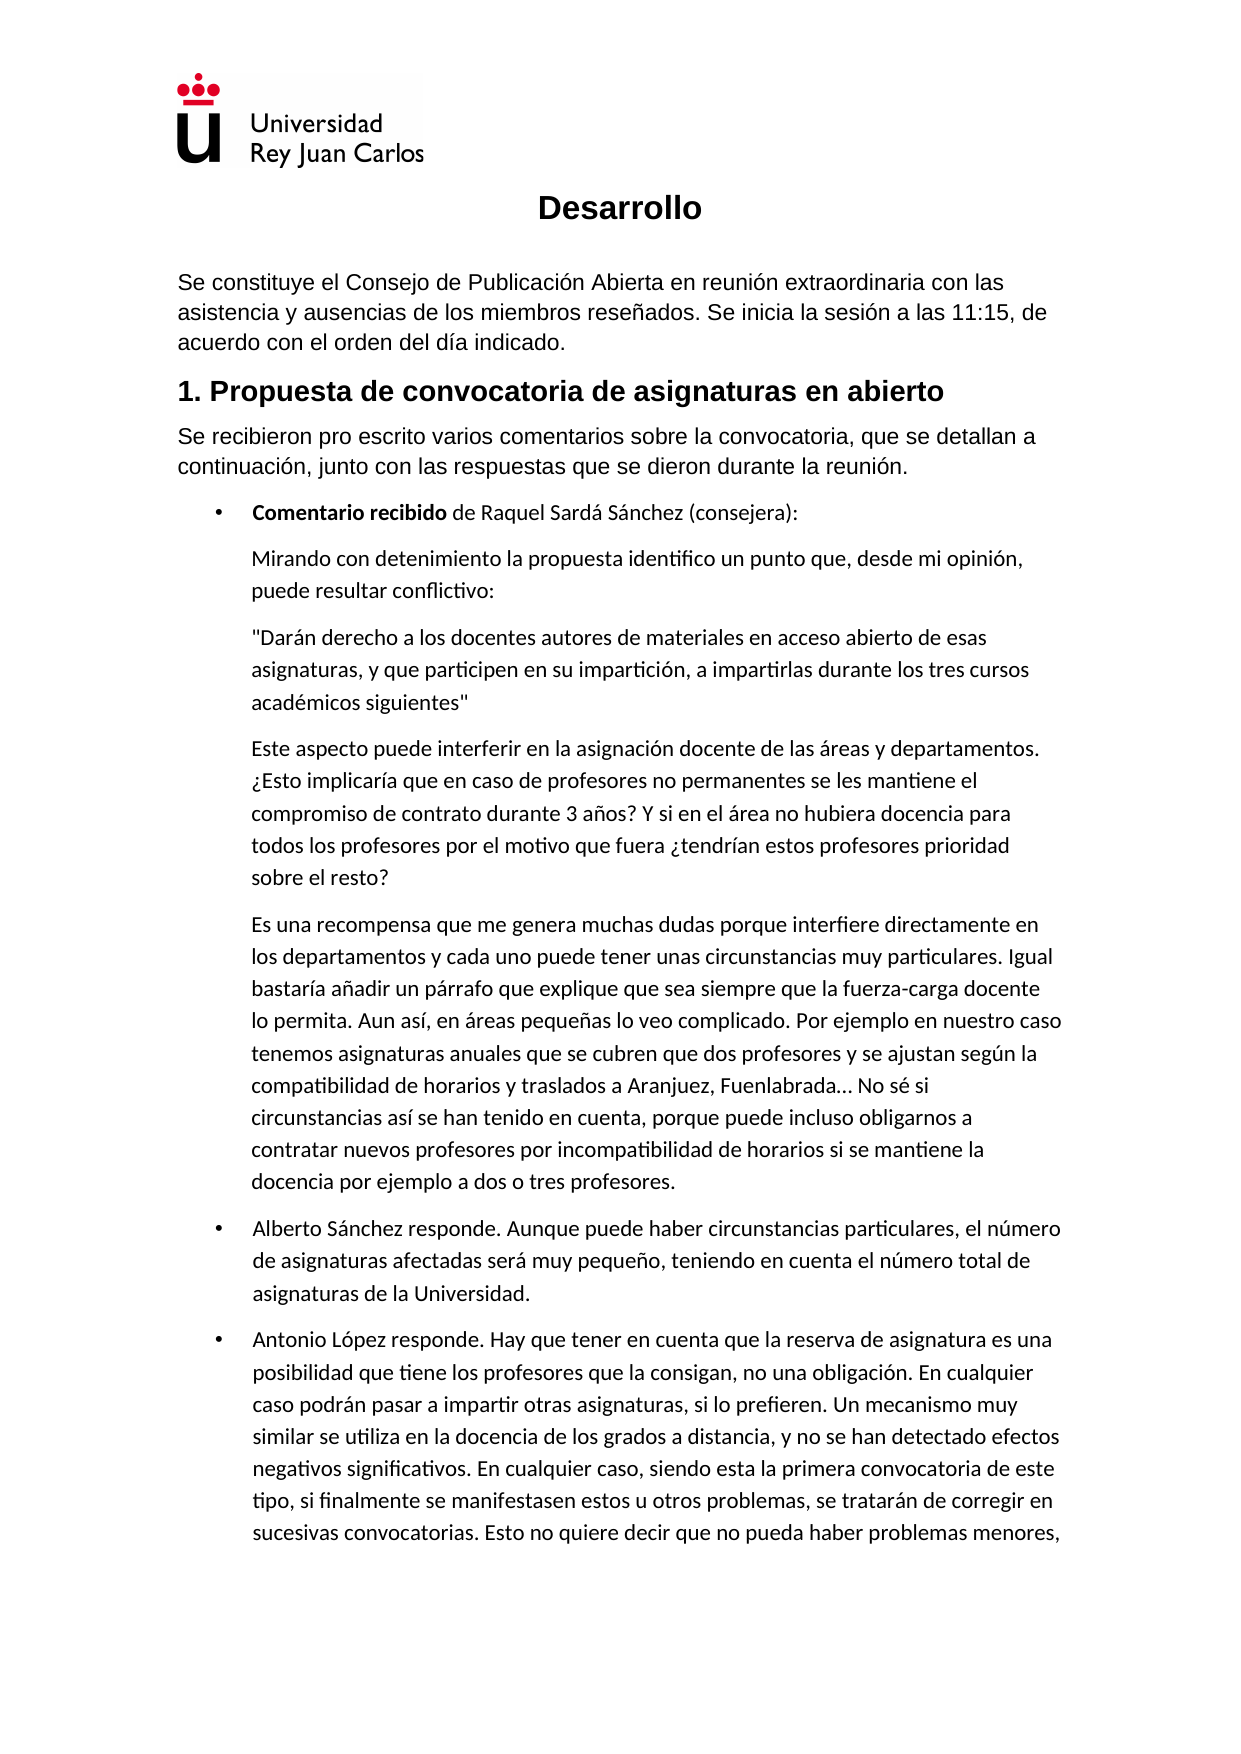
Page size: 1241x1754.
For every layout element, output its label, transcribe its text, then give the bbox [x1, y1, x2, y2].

picture [177, 73, 424, 168]
text "Darán derecho a los docentes autores de materiales en acceso abierto de esas asignaturas, y que participen en su impartición, a impartirlas durante los tres cursos académicos siguientes" [251, 623, 1063, 716]
text Este aspecto puede interferir en la asignación docente de las áreas y departamentos. ¿Esto implicaría que en caso de profesores no permanentes se les mantiene el compromiso de contrato durante 3 años? Y si en el área no hubiera docencia para todos los profesores por el motivo que fuera ¿tendrían estos profesores prioridad sobre el resto? [251, 734, 1063, 891]
text Mirando con detenimiento la propuesta identifico un punto que, desde mi opinión, puede resultar conflictivo: [251, 544, 1063, 604]
text Se constituye el Consejo de Publicación Abierta en reunión extraordinaria con las asistencia y ausencias de los miembros reseñados. Se inicia la sesión a las 11:15, de acuerdo con el orden del día indicado. [177, 269, 1063, 356]
subtitle 1. Propuesta de convocatoria de asignaturas en abierto [177, 374, 1063, 407]
subtitle Desarrollo [177, 188, 1063, 227]
list Antonio López responde. Hay que tener en cuenta que la reserva de asignatura es una posibilidad que tiene los profesores que la consigan, no una obligación. En cualquier caso podrán pasar a impartir otras asignaturas, si lo prefieren. Un mecanismo muy similar se utiliza en la docencia de los grados a distancia, y no se han detectado efectos negativos significativos. En cualquier caso, siendo esta la primera convocatoria de este tipo, si finalmente se manifestasen estos u otros problemas, se tratarán de corregir en sucesivas convocatorias. Esto no quiere decir que no pueda haber problemas menores, [215, 1325, 1063, 1547]
text Se recibieron pro escrito varios comentarios sobre la convocatoria, que se detallan a continuación, junto con las respuestas que se dieron durante la reunión. [177, 423, 1063, 479]
list Alberto Sánchez responde. Aunque puede haber circunstancias particulares, el número de asignaturas afectadas será muy pequeño, teniendo en cuenta el número total de asignaturas de la Universidad. [215, 1214, 1063, 1307]
text Es una recompensa que me genera muchas dudas porque interfiere directamente en los departamentos y cada uno puede tener unas circunstancias muy particulares. Igual bastaría añadir un párrafo que explique que sea siempre que la fuerza-carga docente lo permita. Aun así, en áreas pequeñas lo veo complicado. Por ejemplo en nuestro caso tenemos asignaturas anuales que se cubren que dos profesores y se ajustan según la compatibilidad de horarios y traslados a Aranjuez, Fuenlabrada… No sé si circunstancias así se han tenido en cuenta, porque puede incluso obligarnos a contratar nuevos profesores por incompatibilidad de horarios si se mantiene la docencia por ejemplo a dos o tres profesores. [251, 910, 1063, 1196]
list Comentario recibido de Raquel Sardá Sánchez (consejera): [215, 498, 1063, 526]
